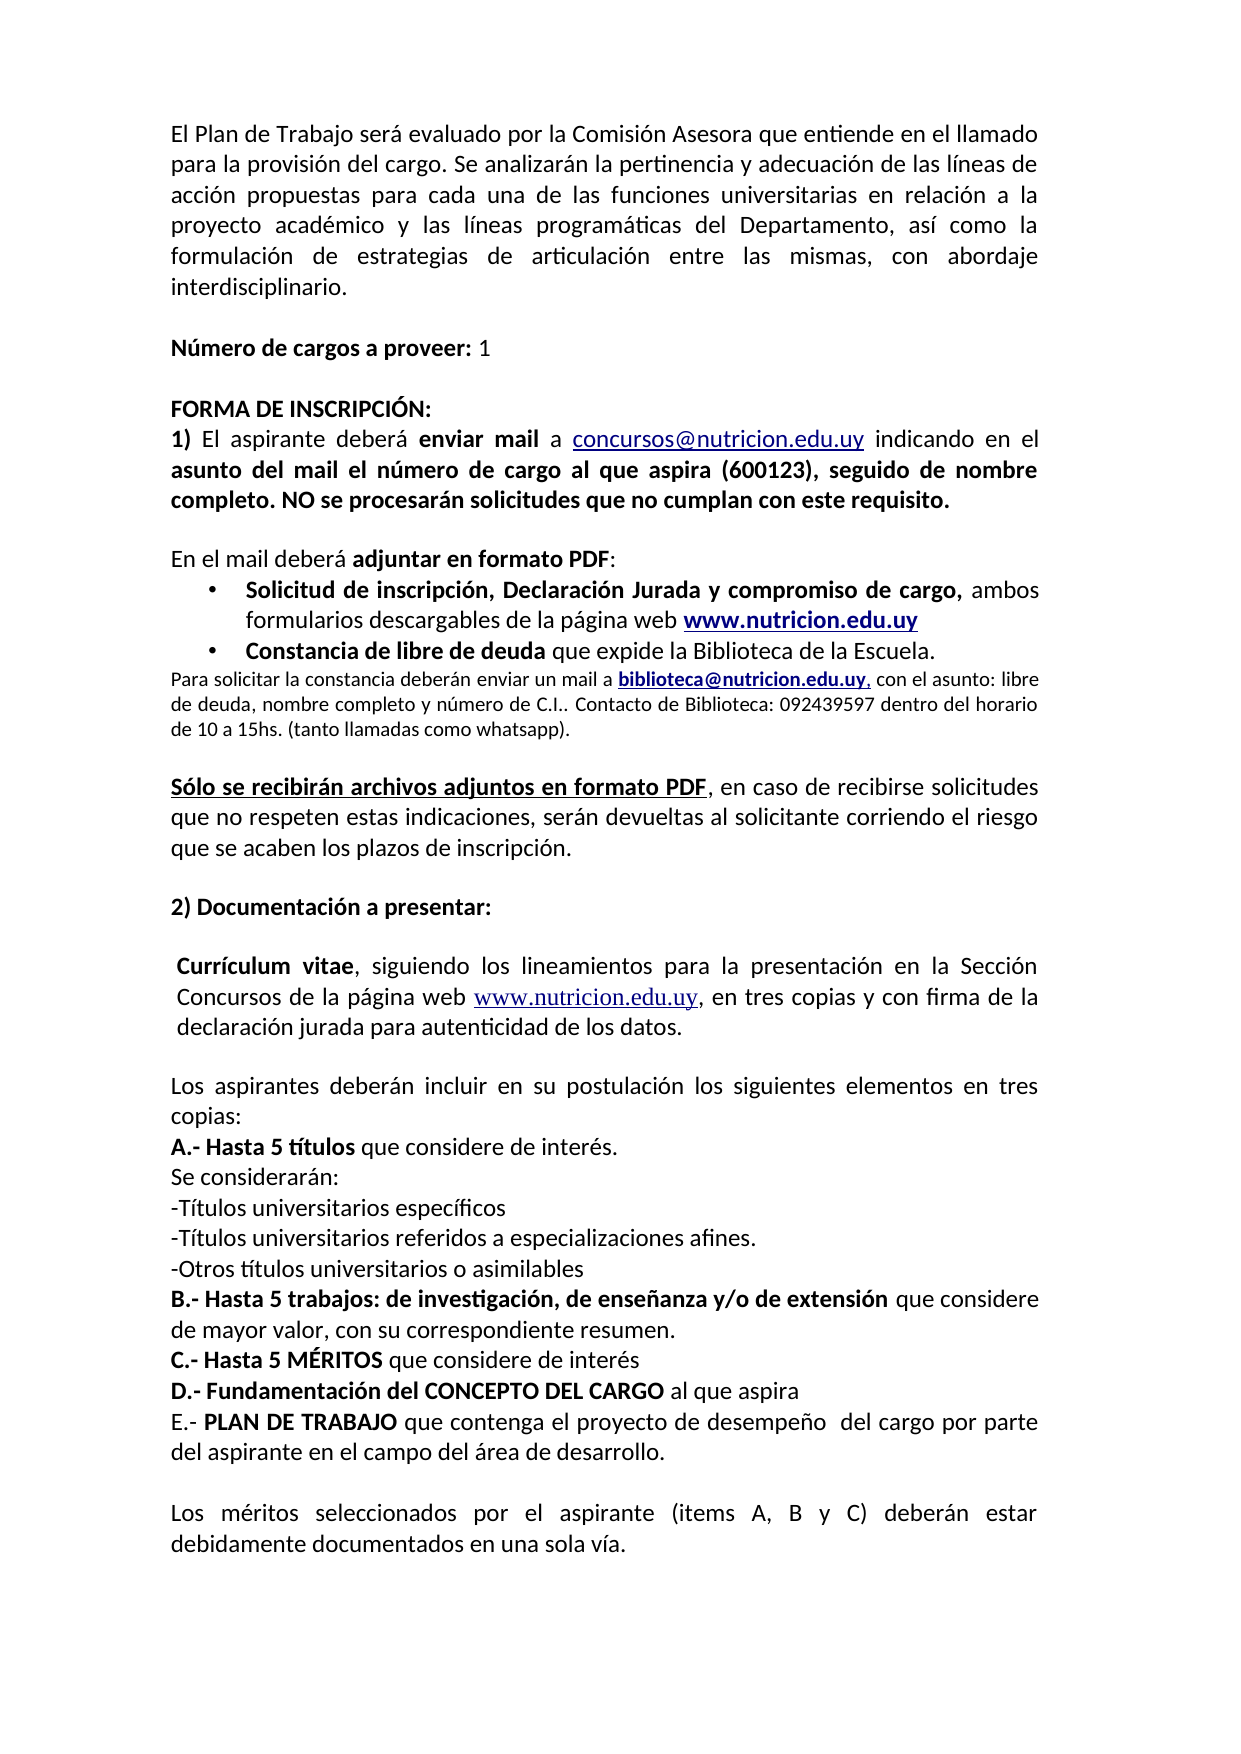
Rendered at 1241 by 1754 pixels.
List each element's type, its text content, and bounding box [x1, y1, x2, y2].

text Sólo se recibirán archivos adjuntos en formato PDF, en caso de recibirse solicitudes que no respeten estas indicaciones, serán devueltas al solicitante corriendo el riesgo que se acaben los plazos de inscripción. [171, 771, 1039, 862]
list Solicitud de inscripción, Declaración Jurada y compromiso de cargo, ambos formularios descargables de la página web www.nutricion.edu.uy [208, 574, 1039, 635]
list Los aspirantes deberán incluir en su postulación los siguientes elementos en tres copias: [171, 1070, 1039, 1131]
text D.- Fundamentación del CONCEPTO DEL CARGO al que aspira [171, 1375, 1039, 1406]
text 2) Documentación a presentar: [171, 891, 1039, 922]
text 1) El aspirante deberá enviar mail a concursos@nutricion.edu.uy indicando en el asunto del mail el número de cargo al que aspira (600123), seguido de nombre completo. NO se procesarán solicitudes que no cumplan con este requisito. [171, 423, 1039, 515]
text El Plan de Trabajo será evaluado por la Comisión Asesora que entiende en el llamado para la provisión del cargo. Se analizarán la pertinencia y adecuación de las líneas de acción propuestas para cada una de las funciones universitarias en relación a la proyecto académico y las líneas programáticas del Departamento, así como la formulación de estrategias de articulación entre las mismas, con abordaje interdisciplinario. [171, 118, 1039, 301]
text Número de cargos a proveer: 1 [171, 332, 1039, 362]
text -Títulos universitarios referidos a especializaciones afines. [171, 1222, 1039, 1253]
text E.- PLAN DE TRABAJO que contenga el proyecto de desempeño del cargo por parte del aspirante en el campo del área de desarrollo. [171, 1406, 1039, 1467]
list Constancia de libre de deuda que expide la Biblioteca de la Escuela. [208, 635, 1039, 666]
text Para solicitar la constancia deberán enviar un mail a biblioteca@nutricion.edu.uy, con el asunto: libre de deuda, nombre completo y número de C.I.. Contacto de Biblioteca: 092439597 dentro del horario de 10 a 15hs. (tanto llamadas como whatsapp). [171, 666, 1039, 742]
text C.- Hasta 5 MÉRITOS que considere de interés [171, 1344, 1039, 1375]
text Los méritos seleccionados por el aspirante (items A, B y C) deberán estar debidamente documentados en una sola vía. [171, 1497, 1039, 1558]
text En el mail deberá adjuntar en formato PDF: [171, 544, 951, 574]
text B.- Hasta 5 trabajos: de investigación, de enseñanza y/o de extensión que considere de mayor valor, con su correspondiente resumen. [171, 1283, 1039, 1344]
text Se considerarán: [171, 1161, 1039, 1192]
text A.- Hasta 5 títulos que considere de interés. [171, 1131, 1039, 1161]
text -Otros títulos universitarios o asimilables [171, 1253, 1039, 1283]
text -Títulos universitarios específicos [171, 1192, 1039, 1222]
list Currículum vitae, siguiendo los lineamientos para la presentación en la Sección Concursos de la página web www.nutricion.edu.uy, en tres copias y con firma de la declaración jurada para autenticidad de los datos. [177, 950, 1039, 1042]
text FORMA DE INSCRIPCIÓN: [171, 393, 951, 423]
